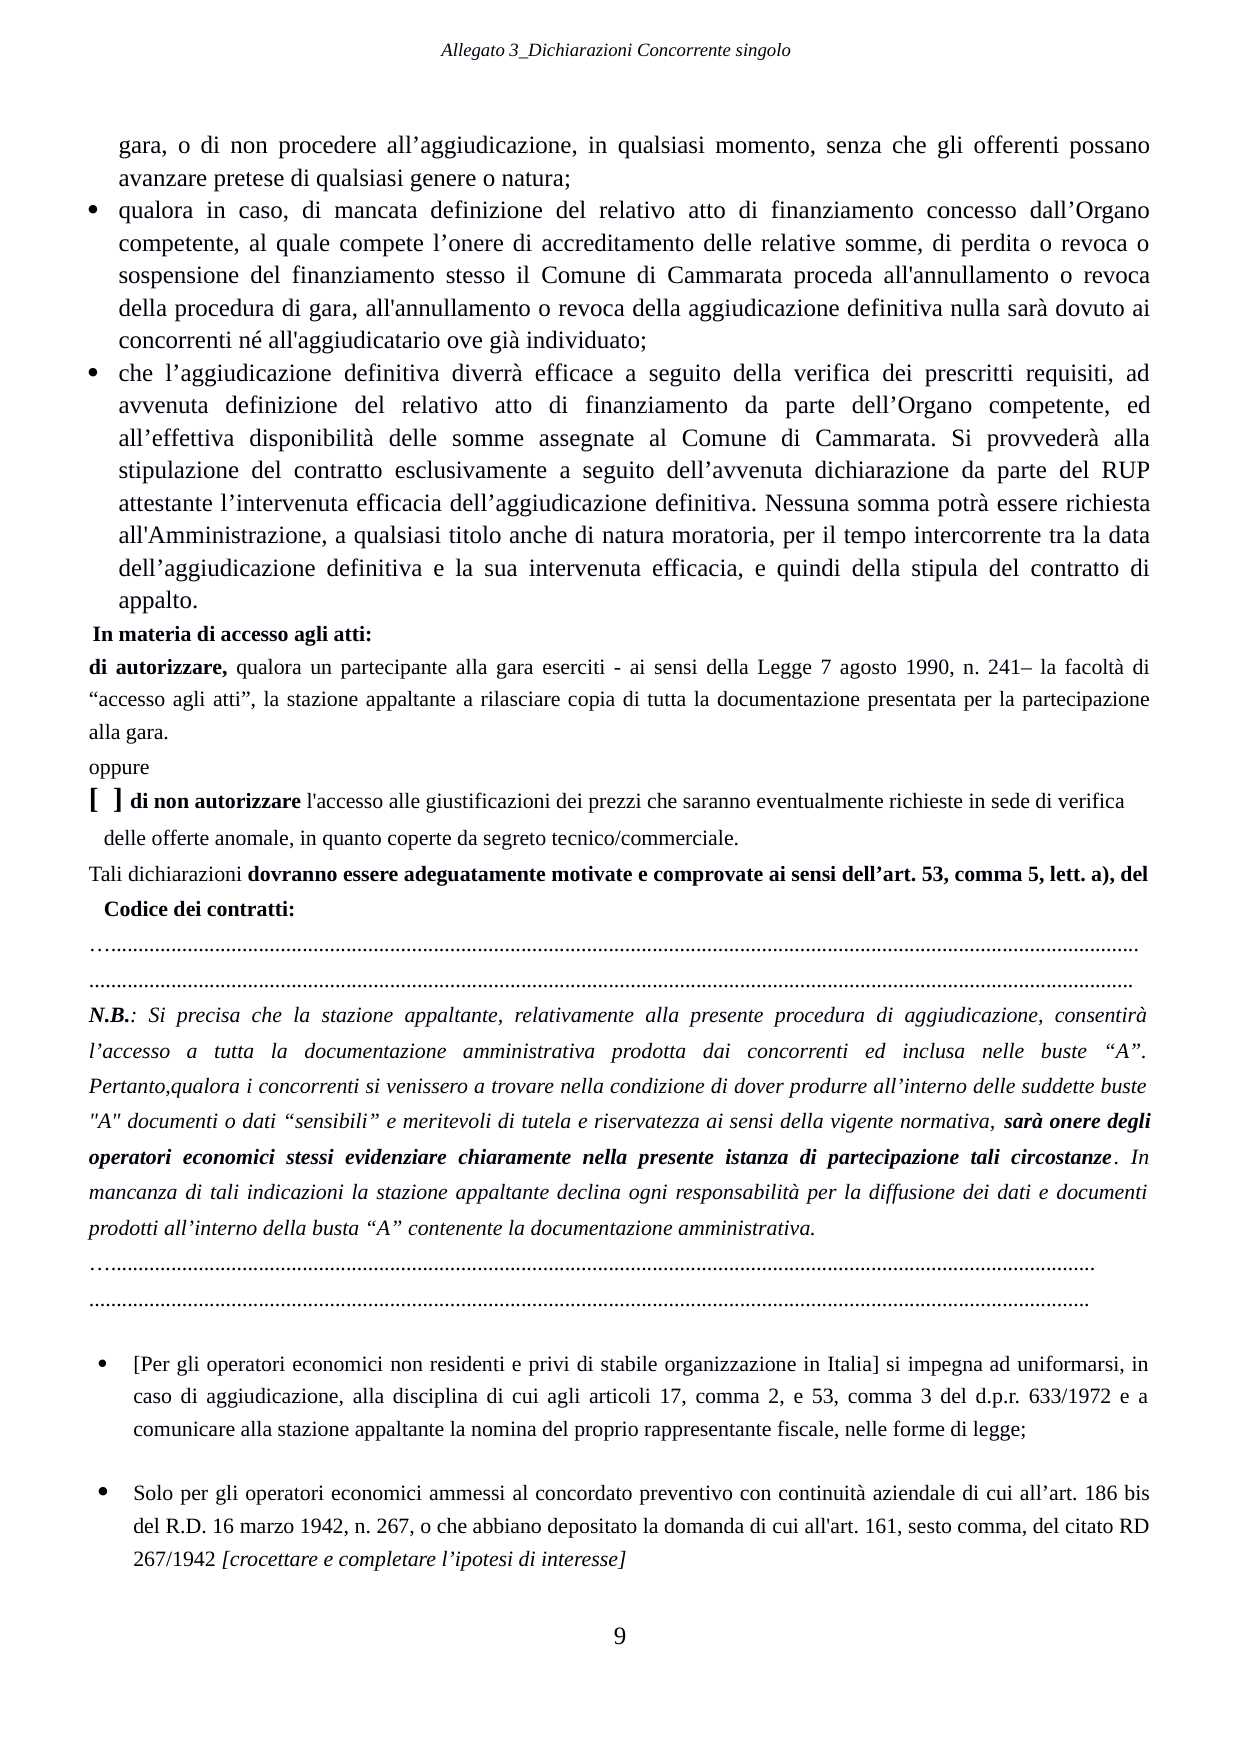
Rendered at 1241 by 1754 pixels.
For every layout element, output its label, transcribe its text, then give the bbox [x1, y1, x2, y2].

text Tali dichiarazioni dovranno essere adeguatamente motivate e comprovate ai sensi dell’art. 53, comma 5, lett. a), del Codice dei contratti: [89, 850, 1151, 921]
list qualora in caso, di mancata definizione del relativo atto di finanziamento concesso dall’Organo competente, al quale compete l’onere di accreditamento delle relative somme, di perdita o revoca o sospensione del finanziamento stesso il Comune di Cammarata proceda all'annullamento o revoca della procedura di gara, all'annullamento o revoca della aggiudicazione definitiva nulla sarà dovuto ai concorrenti né all'aggiudicatario ove già individuato; [89, 192, 1151, 354]
text …............................................................................................................................................................................................ [89, 921, 1151, 957]
text ….................................................................................................................................................................................... [89, 1240, 1151, 1275]
text N.B.: Si precisa che la stazione appaltante, relativamente alla presente procedura di aggiudicazione, consentirà l’accesso a tutta la documentazione amministrativa prodotta dai concorrenti ed inclusa nelle buste “A”. Pertanto,qualora i concorrenti si venissero a trovare nella condizione di dover produrre all’interno delle suddette buste "A" documenti o dati “sensibili” e meritevoli di tutela e riservatezza ai sensi della vigente normativa, sarà onere degli operatori economici stessi evidenziare chiaramente nella presente istanza di partecipazione tali circostanze. In mancanza di tali indicazioni la stazione appaltante declina ogni responsabilità per la diffusione dei dati e documenti prodotti all’interno della busta “A” contenente la documentazione amministrativa. [89, 992, 1151, 1240]
text [ ] di non autorizzare l'accesso alle giustificazioni dei prezzi che saranno eventualmente richieste in sede di verifica delle offerte anomale, in quanto coperte da segreto tecnico/commerciale. [89, 779, 1151, 850]
text oppure [89, 744, 1151, 779]
text In materia di accesso agli atti: [92, 614, 1151, 647]
list che l’aggiudicazione definitiva diverrà efficace a seguito della verifica dei prescritti requisiti, ad avvenuta definizione del relativo atto di finanziamento da parte dell’Organo competente, ed all’effettiva disponibilità delle somme assegnate al Comune di Cammarata. Si provvederà alla stipulazione del contratto esclusivamente a seguito dell’avvenuta dichiarazione da parte del RUP attestante l’intervenuta efficacia dell’aggiudicazione definitiva. Nessuna somma potrà essere richiesta all'Amministrazione, a qualsiasi titolo anche di natura moratoria, per il tempo intercorrente tra la data dell’aggiudicazione definitiva e la sua intervenuta efficacia, e quindi della stipula del contratto di appalto. [89, 354, 1151, 614]
text ............................................................................................................................................................................................... [89, 957, 1151, 992]
text ....................................................................................................................................................................................... [89, 1275, 1151, 1311]
list Solo per gli operatori economici ammessi al concordato preventivo con continuità aziendale di cui all’art. 186 bis del R.D. 16 marzo 1942, n. 267, o che abbiano depositato la domanda di cui all'art. 161, sesto comma, del citato RD 267/1942 [crocettare e completare l’ipotesi di interesse] [98, 1473, 1151, 1571]
text di autorizzare, qualora un partecipante alla gara eserciti - ai sensi della Legge 7 agosto 1990, n. 241– la facoltà di “accesso agli atti”, la stazione appaltante a rilasciare copia di tutta la documentazione presentata per la partecipazione alla gara. [89, 647, 1151, 744]
list gara, o di non procedere all’aggiudicazione, in qualsiasi momento, senza che gli offerenti possano avanzare pretese di qualsiasi genere o natura; [89, 127, 1151, 192]
list [Per gli operatori economici non residenti e privi di stabile organizzazione in Italia] si impegna ad uniformarsi, in caso di aggiudicazione, alla disciplina di cui agli articoli 17, comma 2, e 53, comma 3 del d.p.r. 633/1972 e a comunicare alla stazione appaltante la nomina del proprio rappresentante fiscale, nelle forme di legge; [98, 1343, 1151, 1441]
